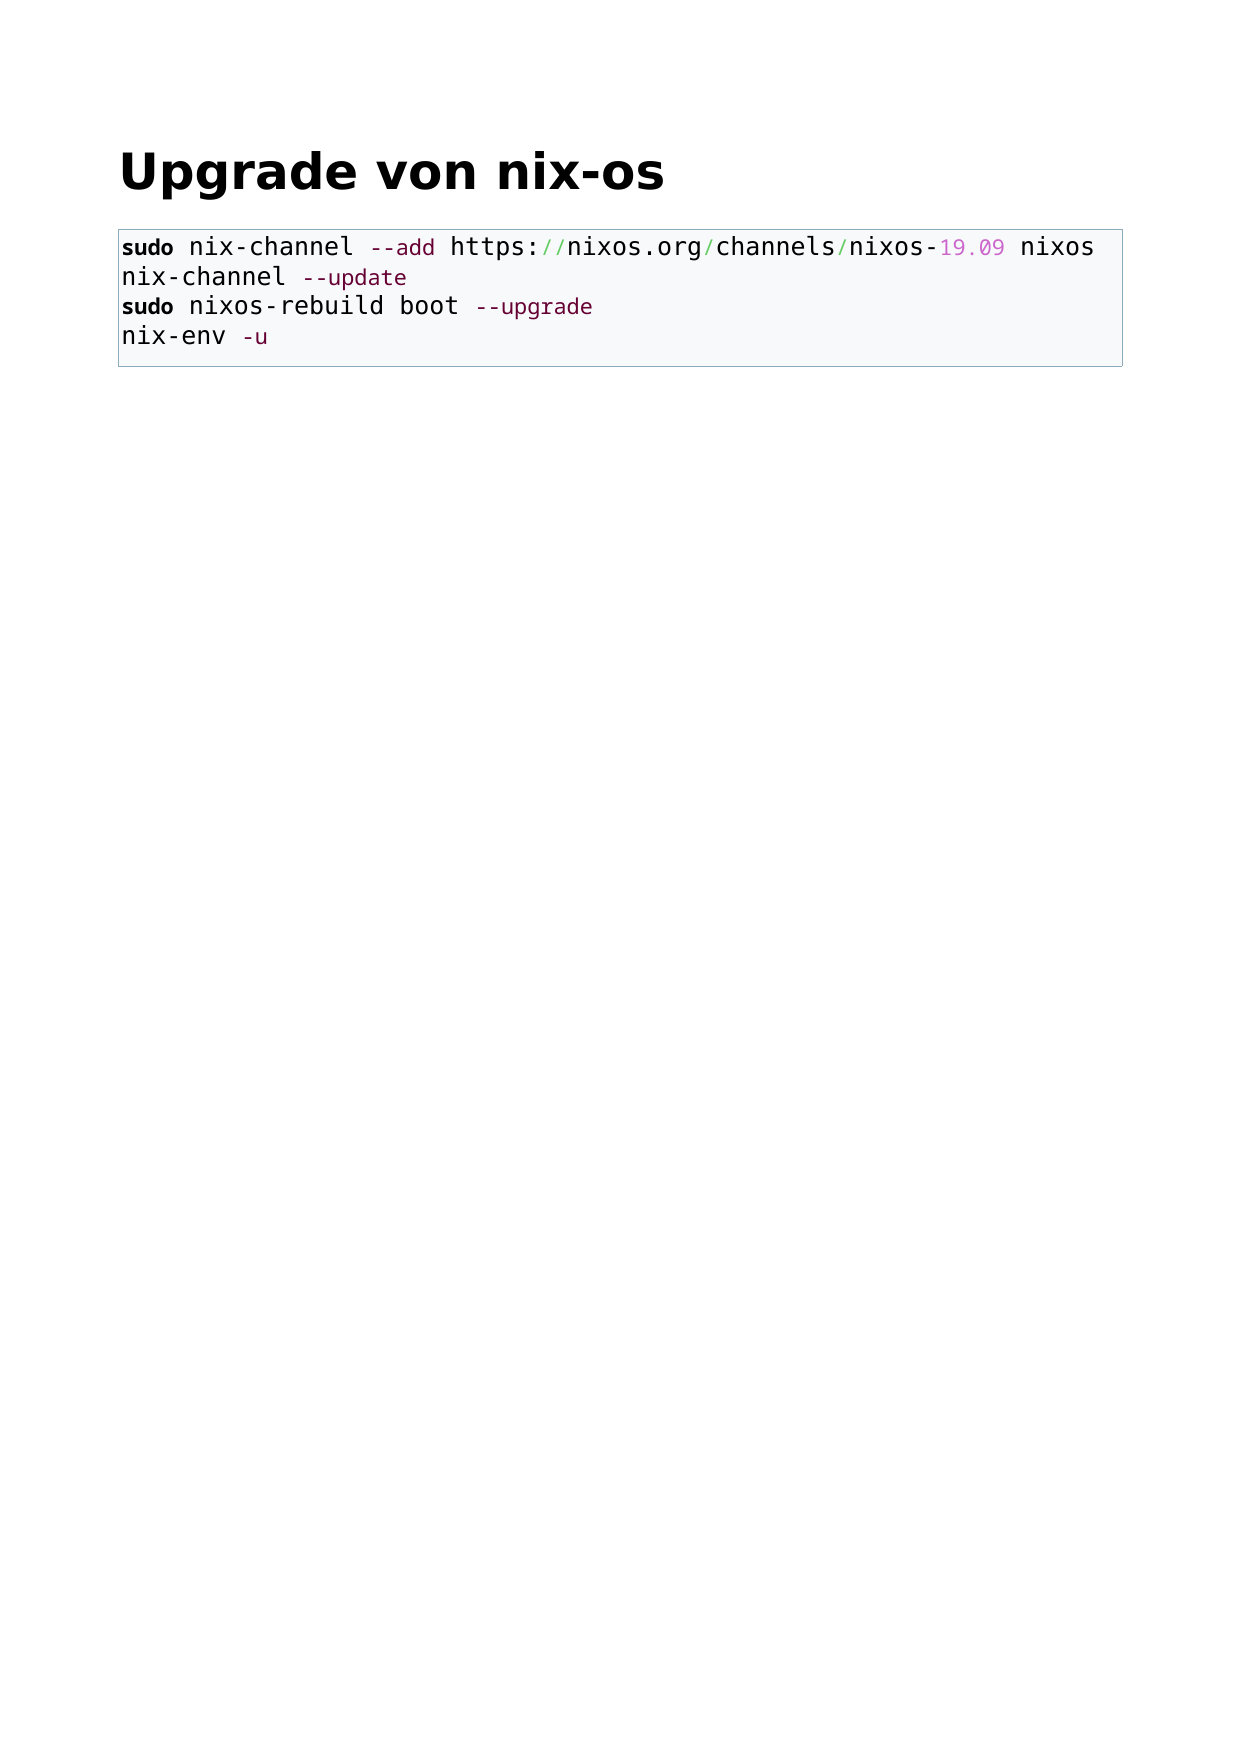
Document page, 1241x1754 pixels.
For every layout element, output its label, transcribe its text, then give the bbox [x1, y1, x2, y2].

table_header sudo nix-channel --add https://nixos.org/channels/nixos-19.09 nixos nix-channel --update sudo nixos-rebuild boot --upgrade nix-env -u [119, 230, 1122, 366]
subtitle Upgrade von nix-os [118, 143, 1122, 201]
